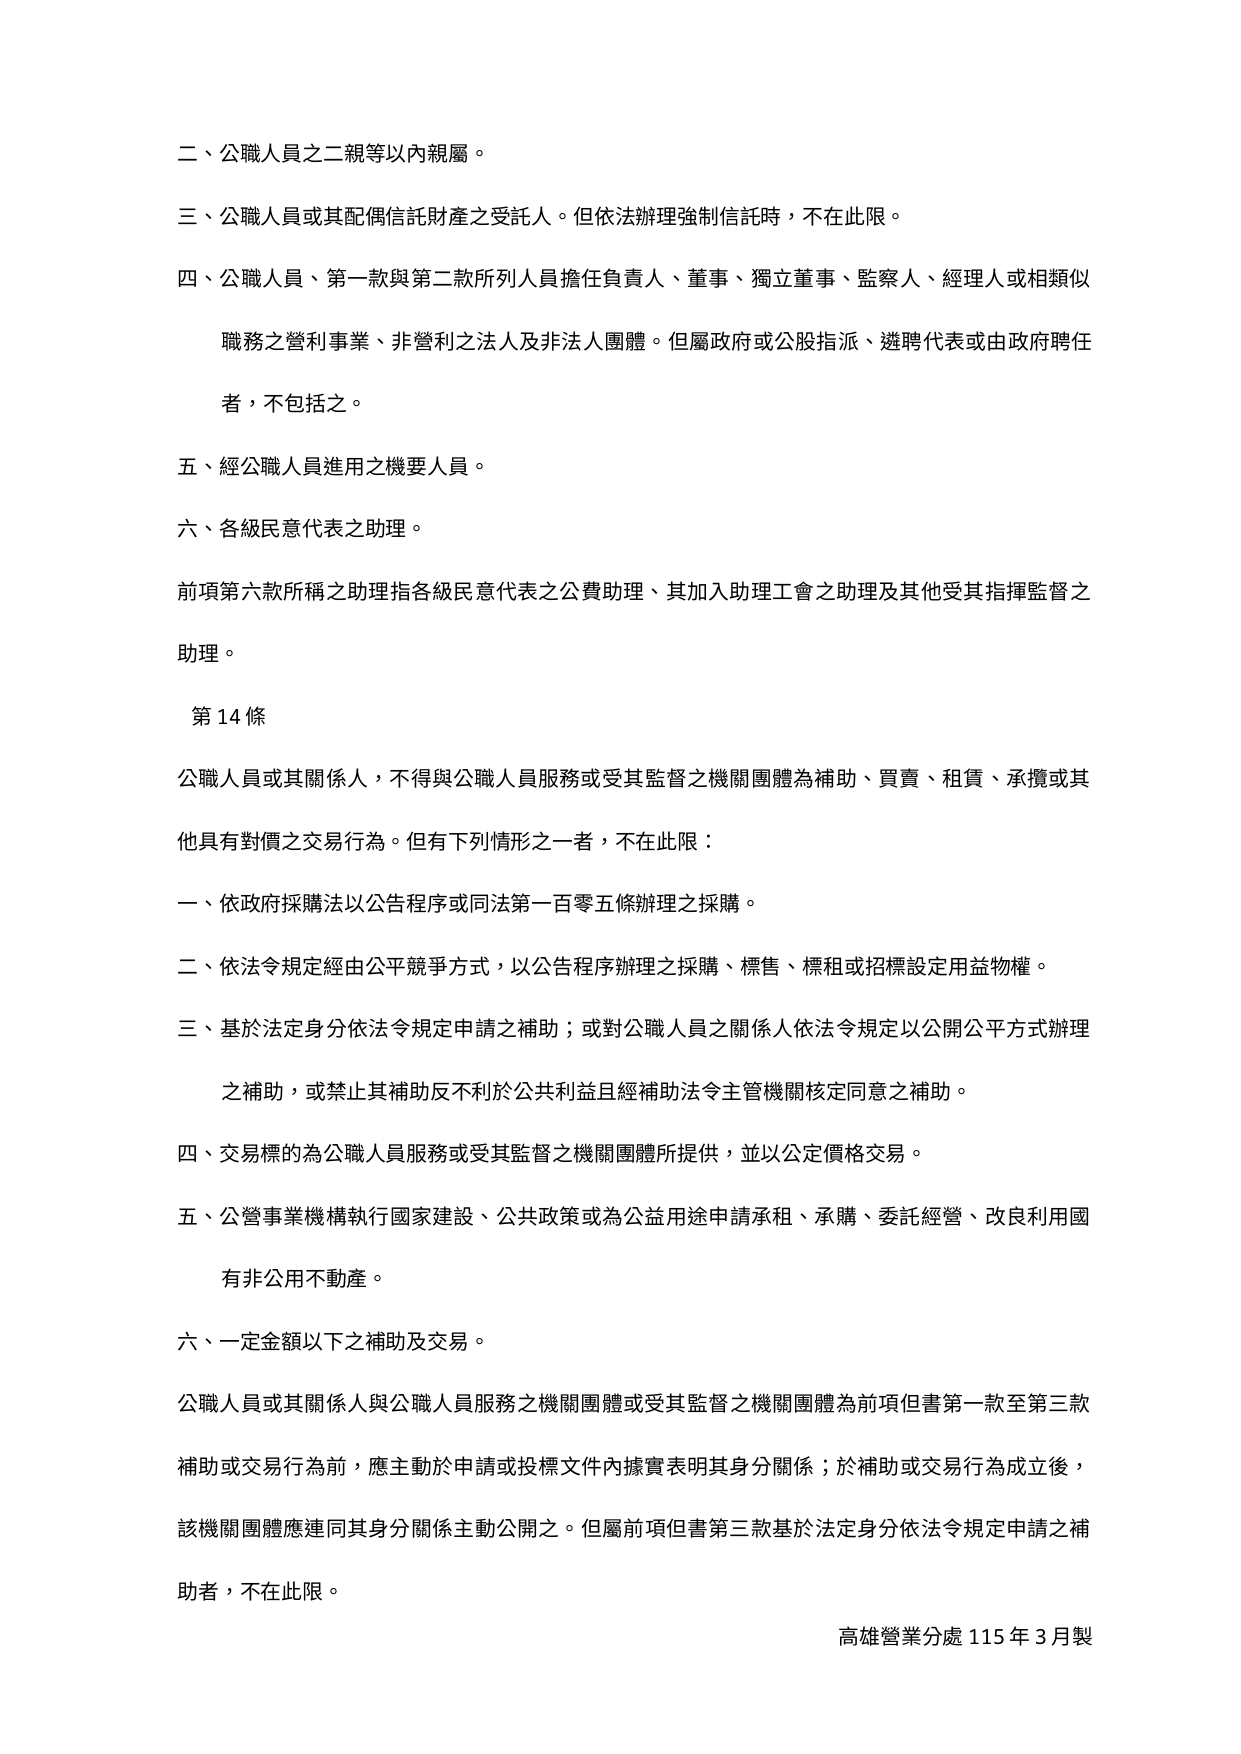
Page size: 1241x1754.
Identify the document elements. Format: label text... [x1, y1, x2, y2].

text 第14條 [103, 673, 1186, 736]
text 四、交易標的為公職人員服務或受其監督之機關團體所提供，並以公定價格交易。 [177, 1111, 1092, 1173]
text 三、基於法定身分依法令規定申請之補助；或對公職人員之關係人依法令規定以公開公平方式辦理之補助，或禁止其補助反不利於公共利益且經補助法令主管機關核定同意之補助。 [177, 986, 1092, 1111]
text 二、依法令規定經由公平競爭方式，以公告程序辦理之採購、標售、標租或招標設定用益物權。 [177, 923, 1092, 986]
text 四、公職人員、第一款與第二款所列人員擔任負責人、董事、獨立董事、監察人、經理人或相類似職務之營利事業、非營利之法人及非法人團體。但屬政府或公股指派、遴聘代表或由政府聘任者，不包括之。 [177, 236, 1092, 423]
text 前項第六款所稱之助理指各級民意代表之公費助理、其加入助理工會之助理及其他受其指揮監督之助理。 [177, 548, 1092, 673]
text 六、各級民意代表之助理。 [177, 486, 1092, 548]
text 三、公職人員或其配偶信託財產之受託人。但依法辦理強制信託時，不在此限。 [177, 173, 1092, 236]
text 二、公職人員之二親等以內親屬。 [177, 111, 1092, 173]
text 五、經公職人員進用之機要人員。 [177, 423, 1092, 486]
text 公職人員或其關係人，不得與公職人員服務或受其監督之機關團體為補助、買賣、租賃、承攬或其他具有對價之交易行為。但有下列情形之一者，不在此限： [177, 736, 1092, 861]
text 六、一定金額以下之補助及交易。 [177, 1298, 1092, 1361]
text 五、公營事業機構執行國家建設、公共政策或為公益用途申請承租、承購、委託經營、改良利用國有非公用不動產。 [177, 1173, 1092, 1298]
text 一、依政府採購法以公告程序或同法第一百零五條辦理之採購。 [177, 861, 1092, 923]
text 公職人員或其關係人與公職人員服務之機關團體或受其監督之機關團體為前項但書第一款至第三款補助或交易行為前，應主動於申請或投標文件內據實表明其身分關係；於補助或交易行為成立後，該機關團體應連同其身分關係主動公開之。但屬前項但書第三款基於法定身分依法令規定申請之補助者，不在此限。 [177, 1361, 1092, 1611]
